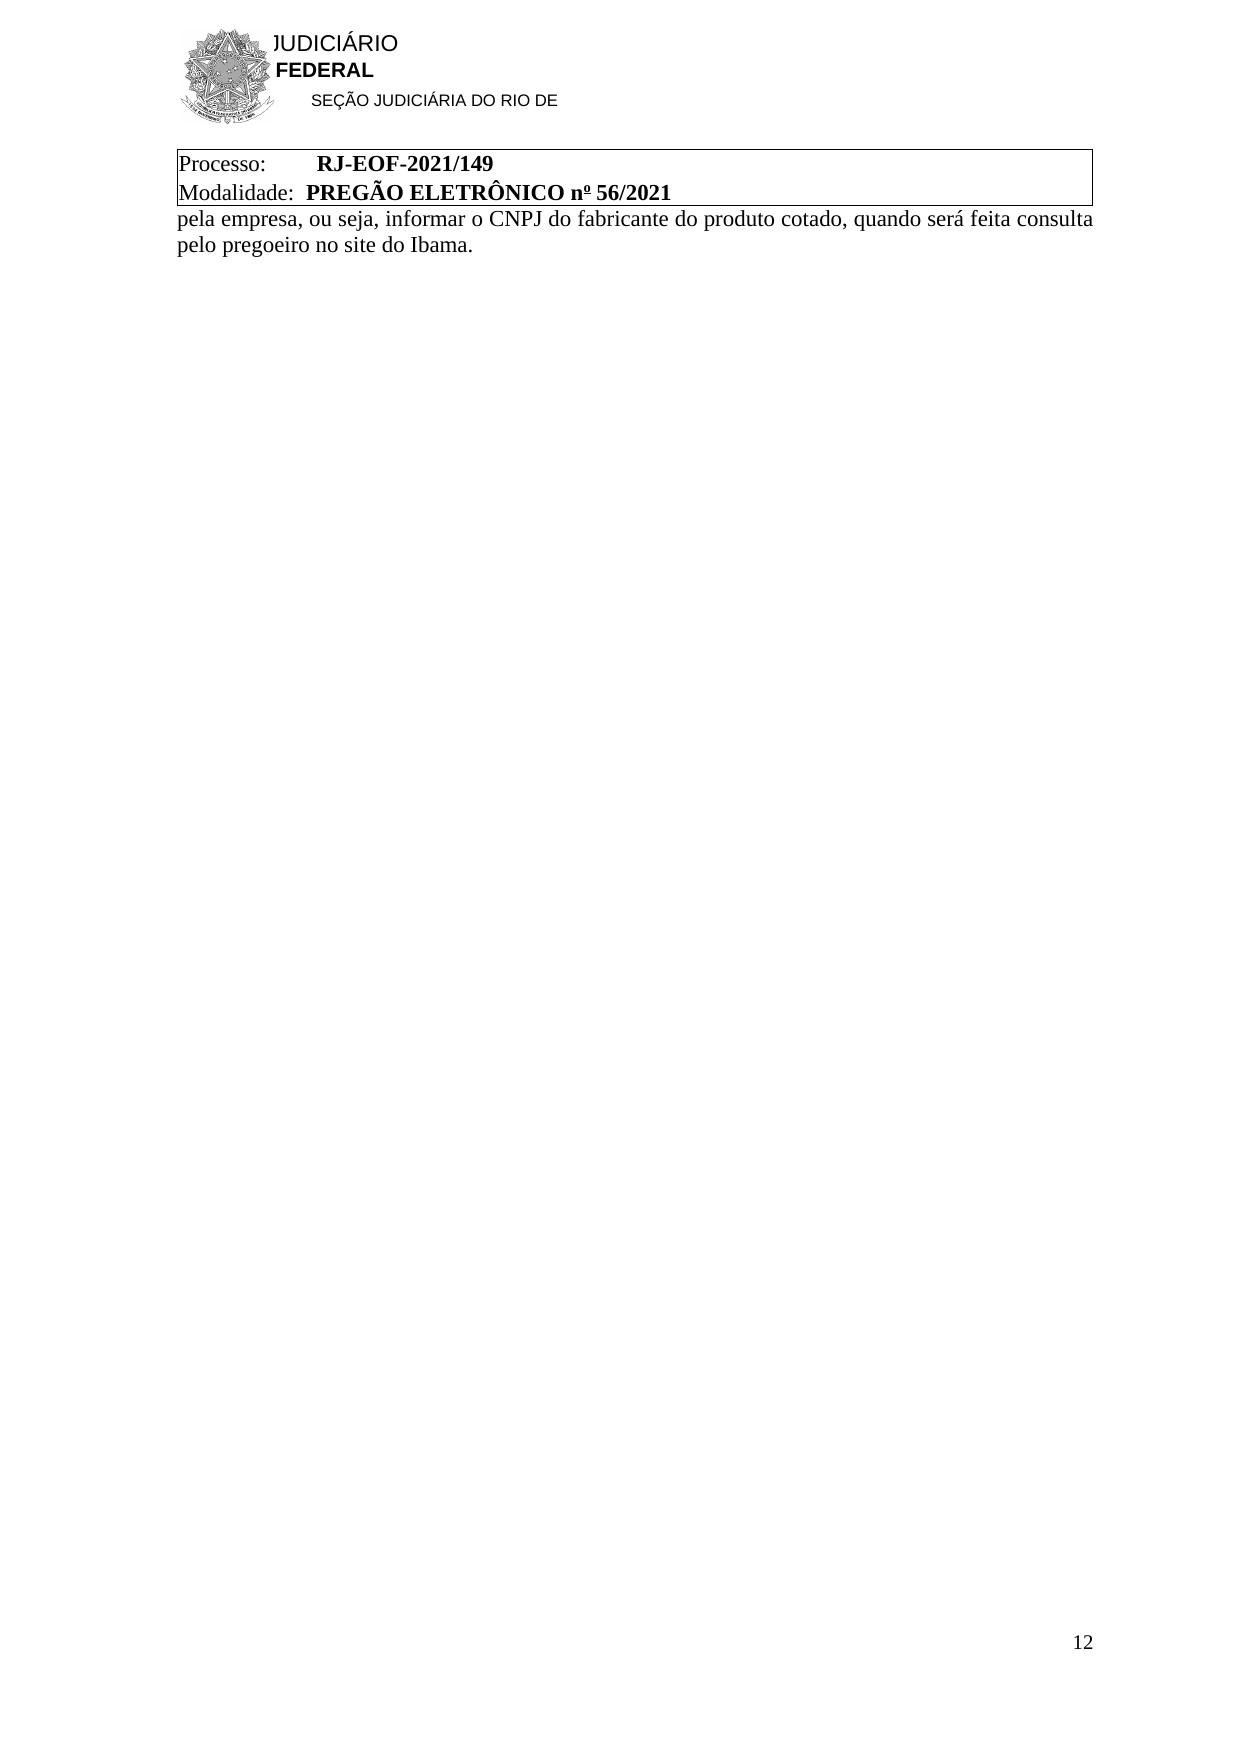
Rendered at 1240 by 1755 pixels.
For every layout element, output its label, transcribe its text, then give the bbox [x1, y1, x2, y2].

text pela empresa, ou seja, informar o CNPJ do fabricante do produto cotado, quando será feita consulta pelo pregoeiro no site do Ibama. [177, 206, 1094, 257]
